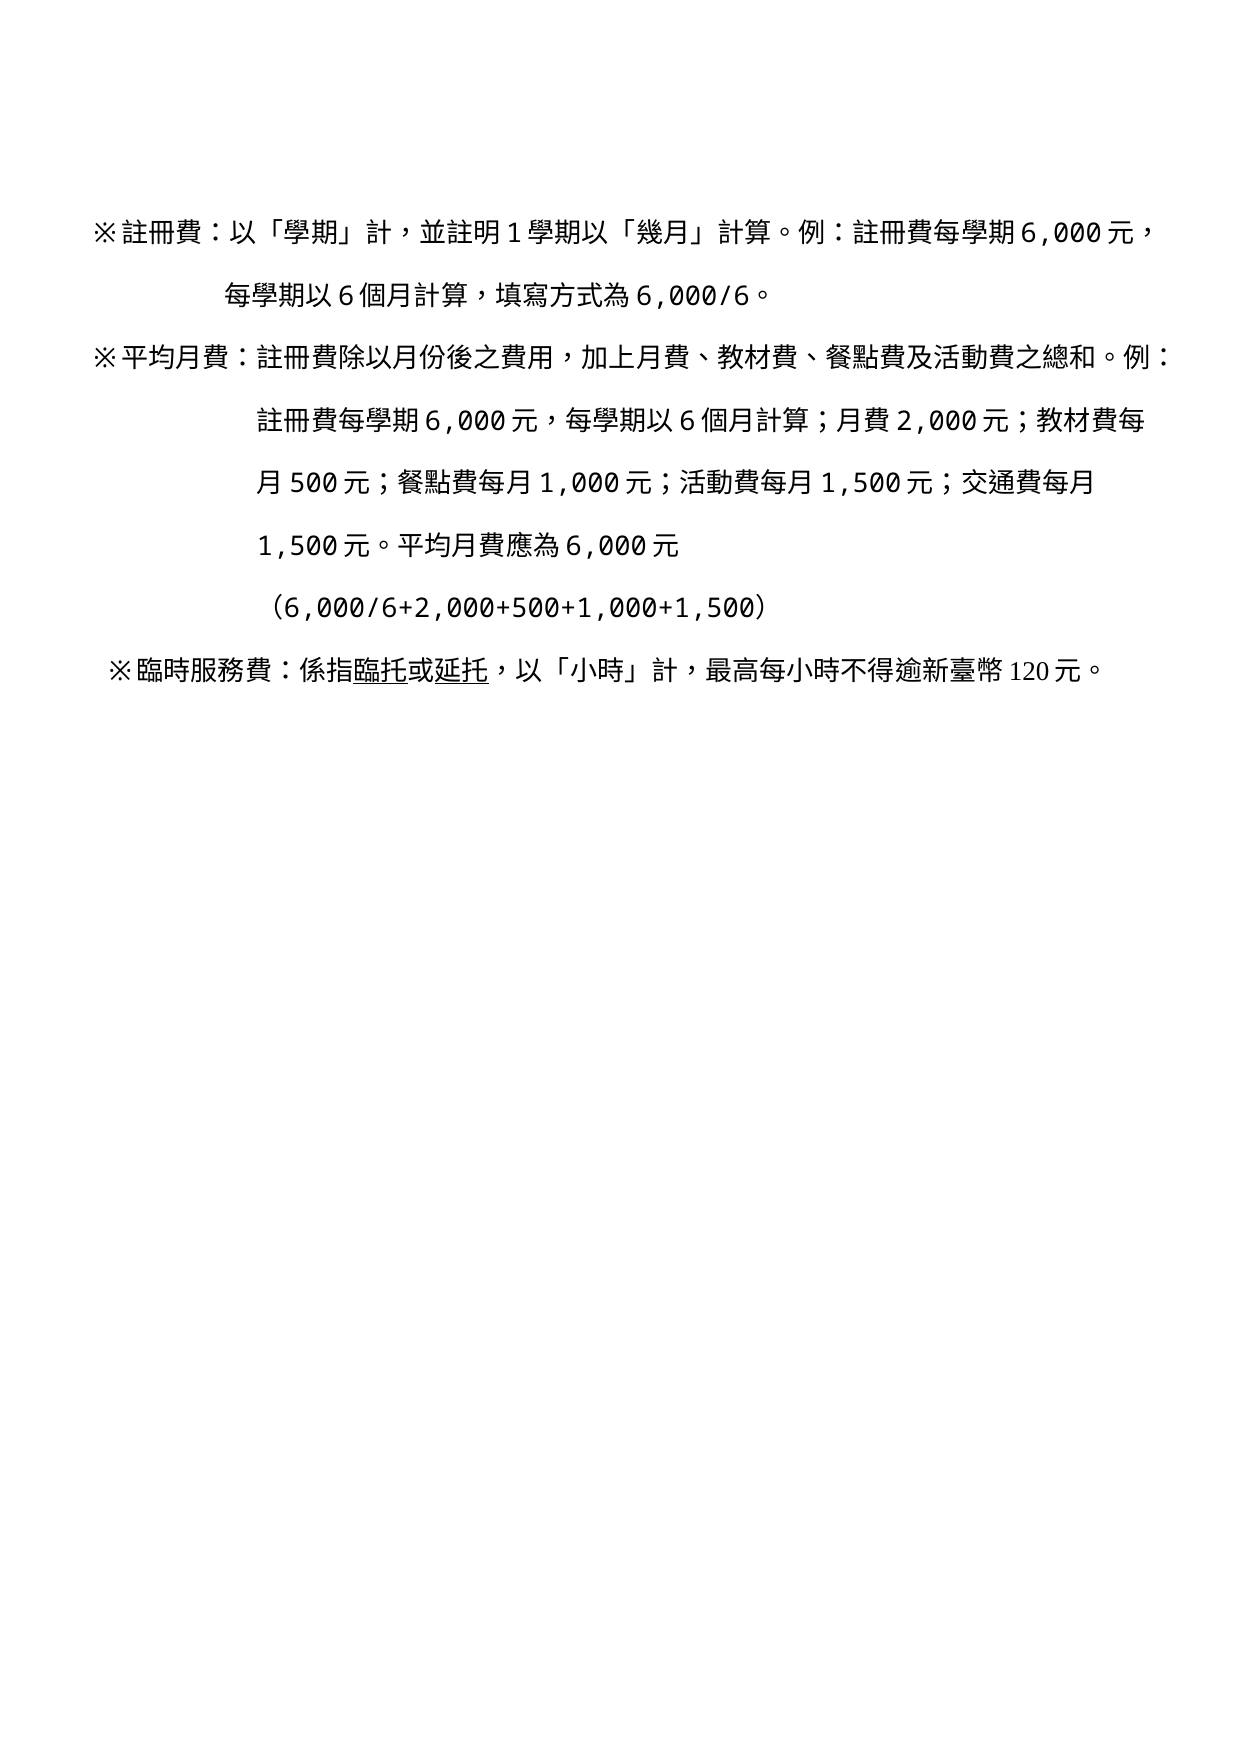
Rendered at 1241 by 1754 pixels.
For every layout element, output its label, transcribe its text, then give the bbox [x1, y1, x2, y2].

text ※平均月費：註冊費除以月份後之費用，加上月費、教材費、餐點費及活動費之總和。例：註冊費每學期6,000元，每學期以6個月計算；月費2,000元；教材費每月500元；餐點費每月1,000元；活動費每月1,500元；交通費每月1,500元。平均月費應為6,000元（6,000/6+2,000+500+1,000+1,500） [89, 314, 1152, 627]
text ※臨時服務費：係指臨托或延托，以「小時」計，最高每小時不得逾新臺幣120元。 [104, 627, 1152, 689]
text ※註冊費：以「學期」計，並註明1學期以「幾月」計算。例：註冊費每學期6,000元，每學期以6個月計算，填寫方式為6,000/6。 [89, 189, 1152, 314]
